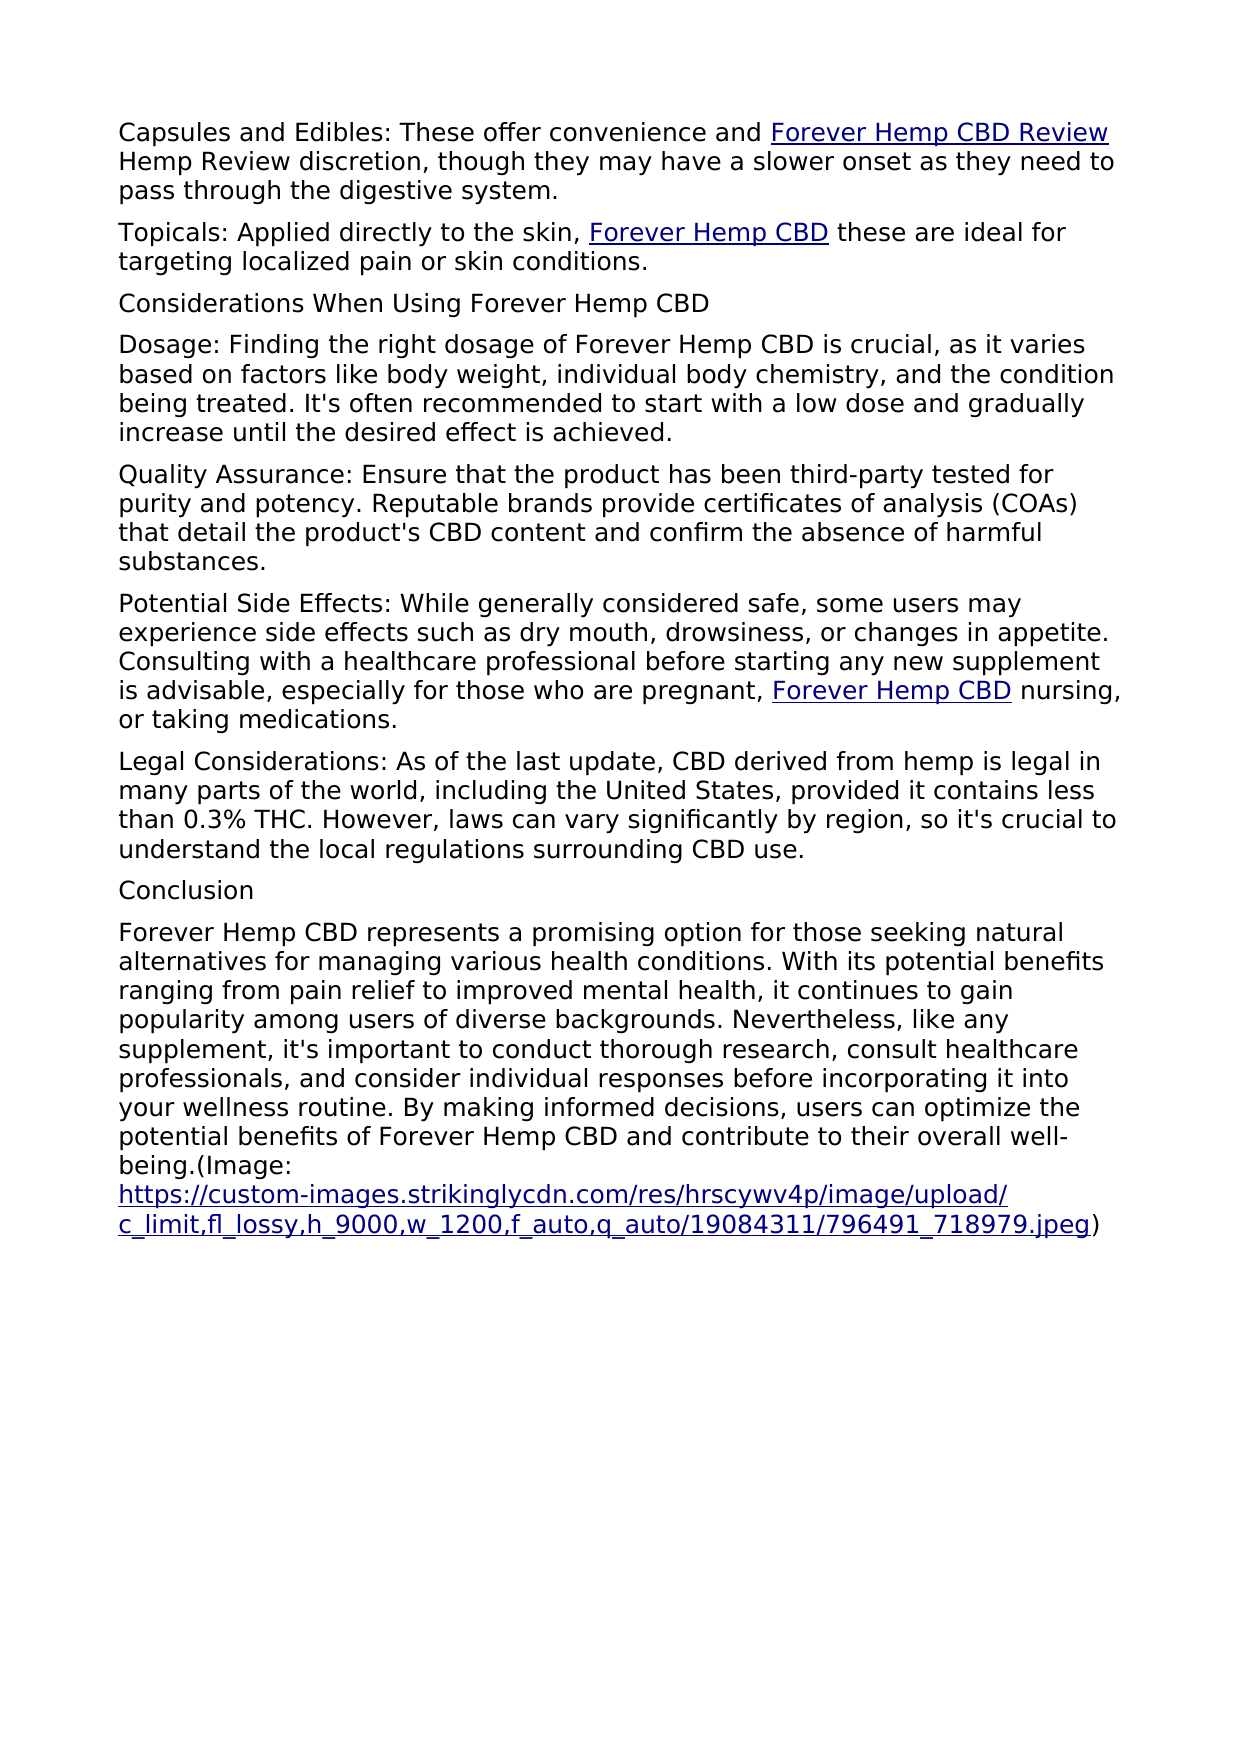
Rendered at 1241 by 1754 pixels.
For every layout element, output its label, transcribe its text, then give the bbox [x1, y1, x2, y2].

text Capsules and Edibles: These offer convenience and Forever Hemp CBD Review Hemp Review discretion, though they may have a slower onset as they need to pass through the digestive system. [118, 118, 1122, 206]
text Dosage: Finding the right dosage of Forever Hemp CBD is crucial, as it varies based on factors like body weight, individual body chemistry, and the condition being treated. It's often recommended to start with a low dose and gradually increase until the desired effect is achieved. [118, 331, 1122, 447]
text Legal Considerations: As of the last update, CBD derived from hemp is legal in many parts of the world, including the United States, provided it contains less than 0.3% THC. However, laws can vary significantly by region, so it's crucial to understand the local regulations surrounding CBD use. [118, 747, 1122, 864]
text Considerations When Using Forever Hemp CBD [118, 289, 1122, 318]
text Potential Side Effects: While generally considered safe, some users may experience side effects such as dry mouth, drowsiness, or changes in appetite. Consulting with a healthcare professional before starting any new supplement is advisable, especially for those who are pregnant, Forever Hemp CBD nursing, or taking medications. [118, 589, 1122, 735]
text Quality Assurance: Ensure that the product has been third-party tested for purity and potency. Reputable brands provide certificates of analysis (COAs) that detail the product's CBD content and confirm the absence of harmful substances. [118, 460, 1122, 576]
text Topicals: Applied directly to the skin, Forever Hemp CBD these are ideal for targeting localized pain or skin conditions. [118, 218, 1122, 276]
text Forever Hemp CBD represents a promising option for those seeking natural alternatives for managing various health conditions. With its potential benefits ranging from pain relief to improved mental health, it continues to gain popularity among users of diverse backgrounds. Nevertheless, like any supplement, it's important to conduct thorough research, consult healthcare professionals, and consider individual responses before incorporating it into your wellness routine. By making informed decisions, users can optimize the potential benefits of Forever Hemp CBD and contribute to their overall well-being.(Image: https://custom-images.strikinglycdn.com/res/hrscywv4p/image/upload/c_limit,fl_lossy,h_9000,w_1200,f_auto,q_auto/19084311/796491_718979.jpeg) [118, 918, 1122, 1239]
text Conclusion [118, 876, 1122, 906]
